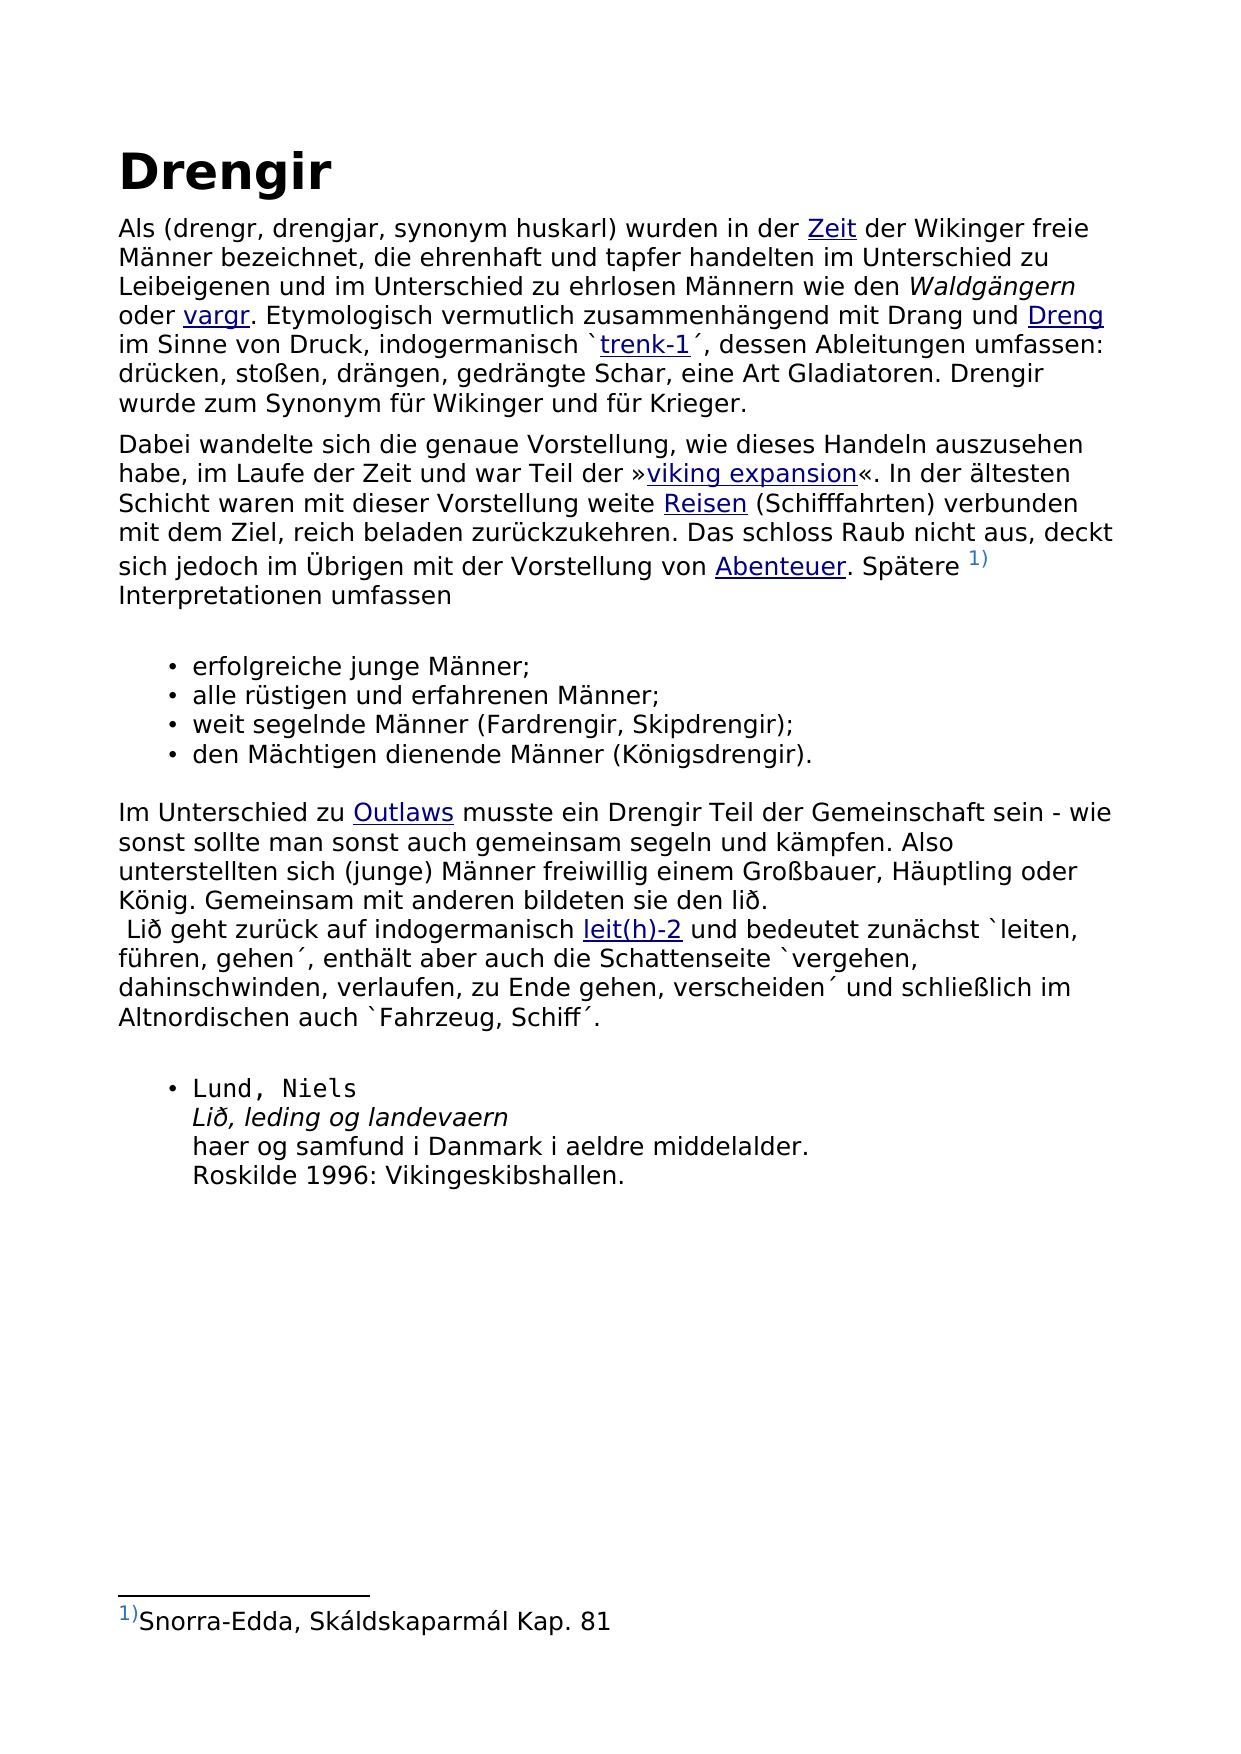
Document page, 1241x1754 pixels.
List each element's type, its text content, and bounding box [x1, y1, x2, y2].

list den Mächtigen dienende Männer (Königsdrengir). [177, 740, 1122, 769]
text Als (drengr, drengjar, synonym huskarl) wurden in der Zeit der Wikinger freie Männer bezeichnet, die ehrenhaft und tapfer handelten im Unterschied zu Leibeigenen und im Unterschied zu ehrlosen Männern wie den Waldgängern oder vargr. Etymologisch vermutlich zusammenhängend mit Drang und Dreng im Sinne von Druck, indogermanisch `trenk-1´, dessen Ableitungen umfassen: drücken, stoßen, drängen, gedrängte Schar, eine Art Gladiatoren. Drengir wurde zum Synonym für Wikinger und für Krieger. [118, 214, 1122, 418]
text Im Unterschied zu Outlaws musste ein Drengir Teil der Gemeinschaft sein - wie sonst sollte man sonst auch gemeinsam segeln und kämpfen. Also unterstellten sich (junge) Männer freiwillig einem Großbauer, Häuptling oder König. Gemeinsam mit anderen bildeten sie den lið. Lið geht zurück auf indogermanisch leit(h)-2 und bedeutet zunächst `leiten, führen, gehen´, enthält aber auch die Schattenseite `vergehen, dahinschwinden, verlaufen, zu Ende gehen, verscheiden´ und schließlich im Altnordischen auch `Fahrzeug, Schiff´. [118, 798, 1122, 1032]
list alle rüstigen und erfahrenen Männer; [177, 682, 1122, 711]
text Snorra-Edda, Skáldskaparmál Kap. 81 [118, 1602, 1122, 1636]
list erfolgreiche junge Männer; [177, 652, 1122, 682]
list weit segelnde Männer (Fardrengir, Skipdrengir); [177, 711, 1122, 740]
list Lund, Niels Lið, leding og landevaern haer og samfund i Danmark i aeldre middelalder. Roskilde 1996: Vikingeskibshallen. [177, 1074, 1122, 1191]
text Dabei wandelte sich die genaue Vorstellung, wie dieses Handeln auszusehen habe, im Laufe der Zeit und war Teil der »viking expansion«. In der ältesten Schicht waren mit dieser Vorstellung weite Reisen (Schifffahrten) verbunden mit dem Ziel, reich beladen zurückzukehren. Das schloss Raub nicht aus, deckt sich jedoch im Übrigen mit der Vorstellung von Abenteuer. Spätere Interpretationen umfassen [118, 431, 1122, 610]
subtitle Drengir [118, 143, 1122, 201]
